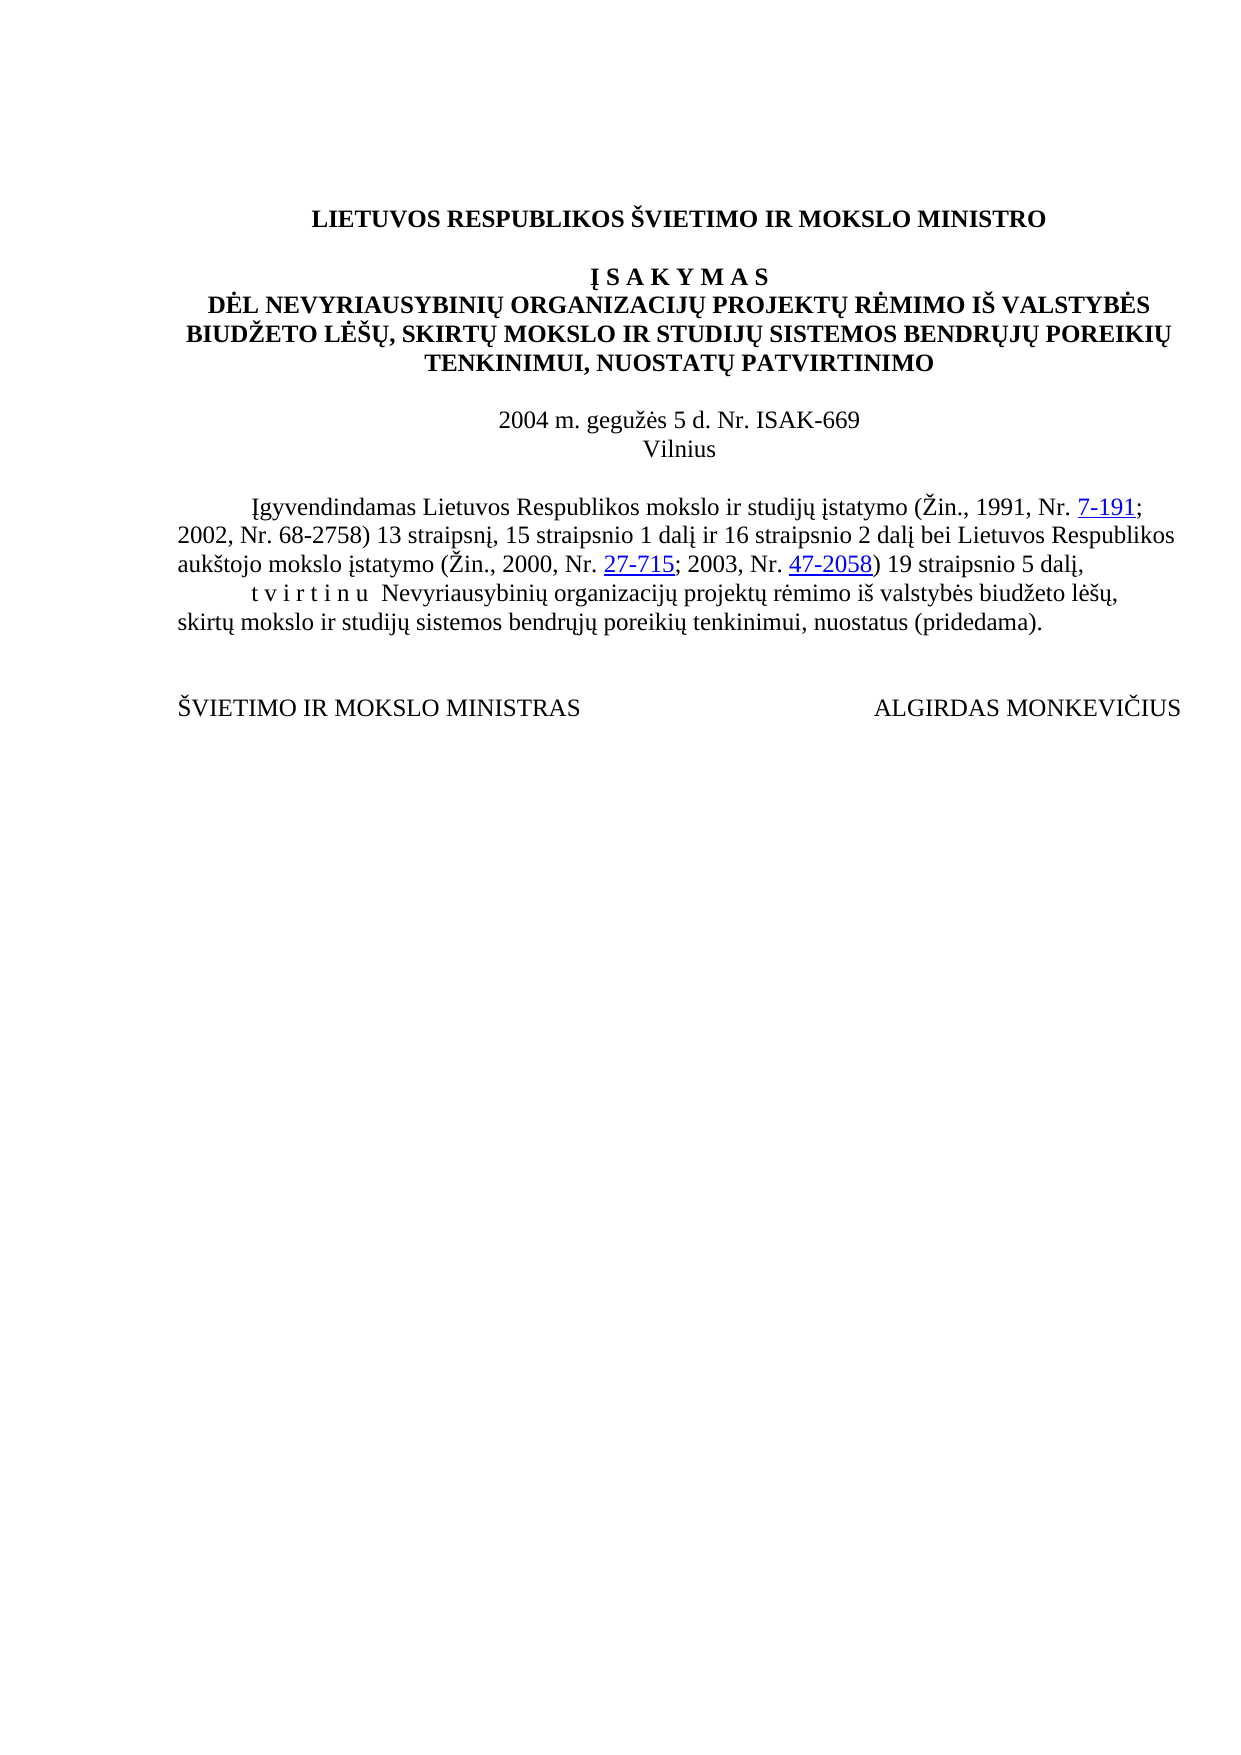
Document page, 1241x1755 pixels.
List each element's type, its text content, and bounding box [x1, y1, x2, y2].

text Įgyvendindamas Lietuvos Respublikos mokslo ir studijų įstatymo (Žin., 1991, Nr. 7-191; 2002, Nr. 68-2758) 13 straipsnį, 15 straipsnio 1 dalį ir 16 straipsnio 2 dalį bei Lietuvos Respublikos aukštojo mokslo įstatymo (Žin., 2000, Nr. 27-715; 2003, Nr. 47-2058) 19 straipsnio 5 dalį, [177, 492, 1181, 578]
text 2004 m. gegužės 5 d. Nr. ISAK-669 [177, 406, 1181, 434]
text Vilnius [177, 434, 1181, 463]
text Į S A K Y M A S [177, 262, 1181, 291]
text tvirtinu Nevyriausybinių organizacijų projektų rėmimo iš valstybės biudžeto lėšų, skirtų mokslo ir studijų sistemos bendrųjų poreikių tenkinimui, nuostatus (pridedama). [177, 578, 1181, 636]
text LIETUVOS RESPUBLIKOS ŠVIETIMO IR MOKSLO MINISTRO [177, 204, 1181, 233]
text Švietimo ir mokslo Ministras Algirdas Monkevičius [177, 693, 1181, 722]
text DĖL NEVYRIAUSYBINIŲ ORGANIZACIJŲ PROJEKTŲ RĖMIMO IŠ VALSTYBĖS BIUDŽETO LĖŠŲ, SKIRTŲ MOKSLO IR STUDIJŲ SISTEMOS BENDRŲJŲ POREIKIŲ TENKINIMUI, NUOSTATŲ PATVIRTINIMO [177, 291, 1181, 377]
